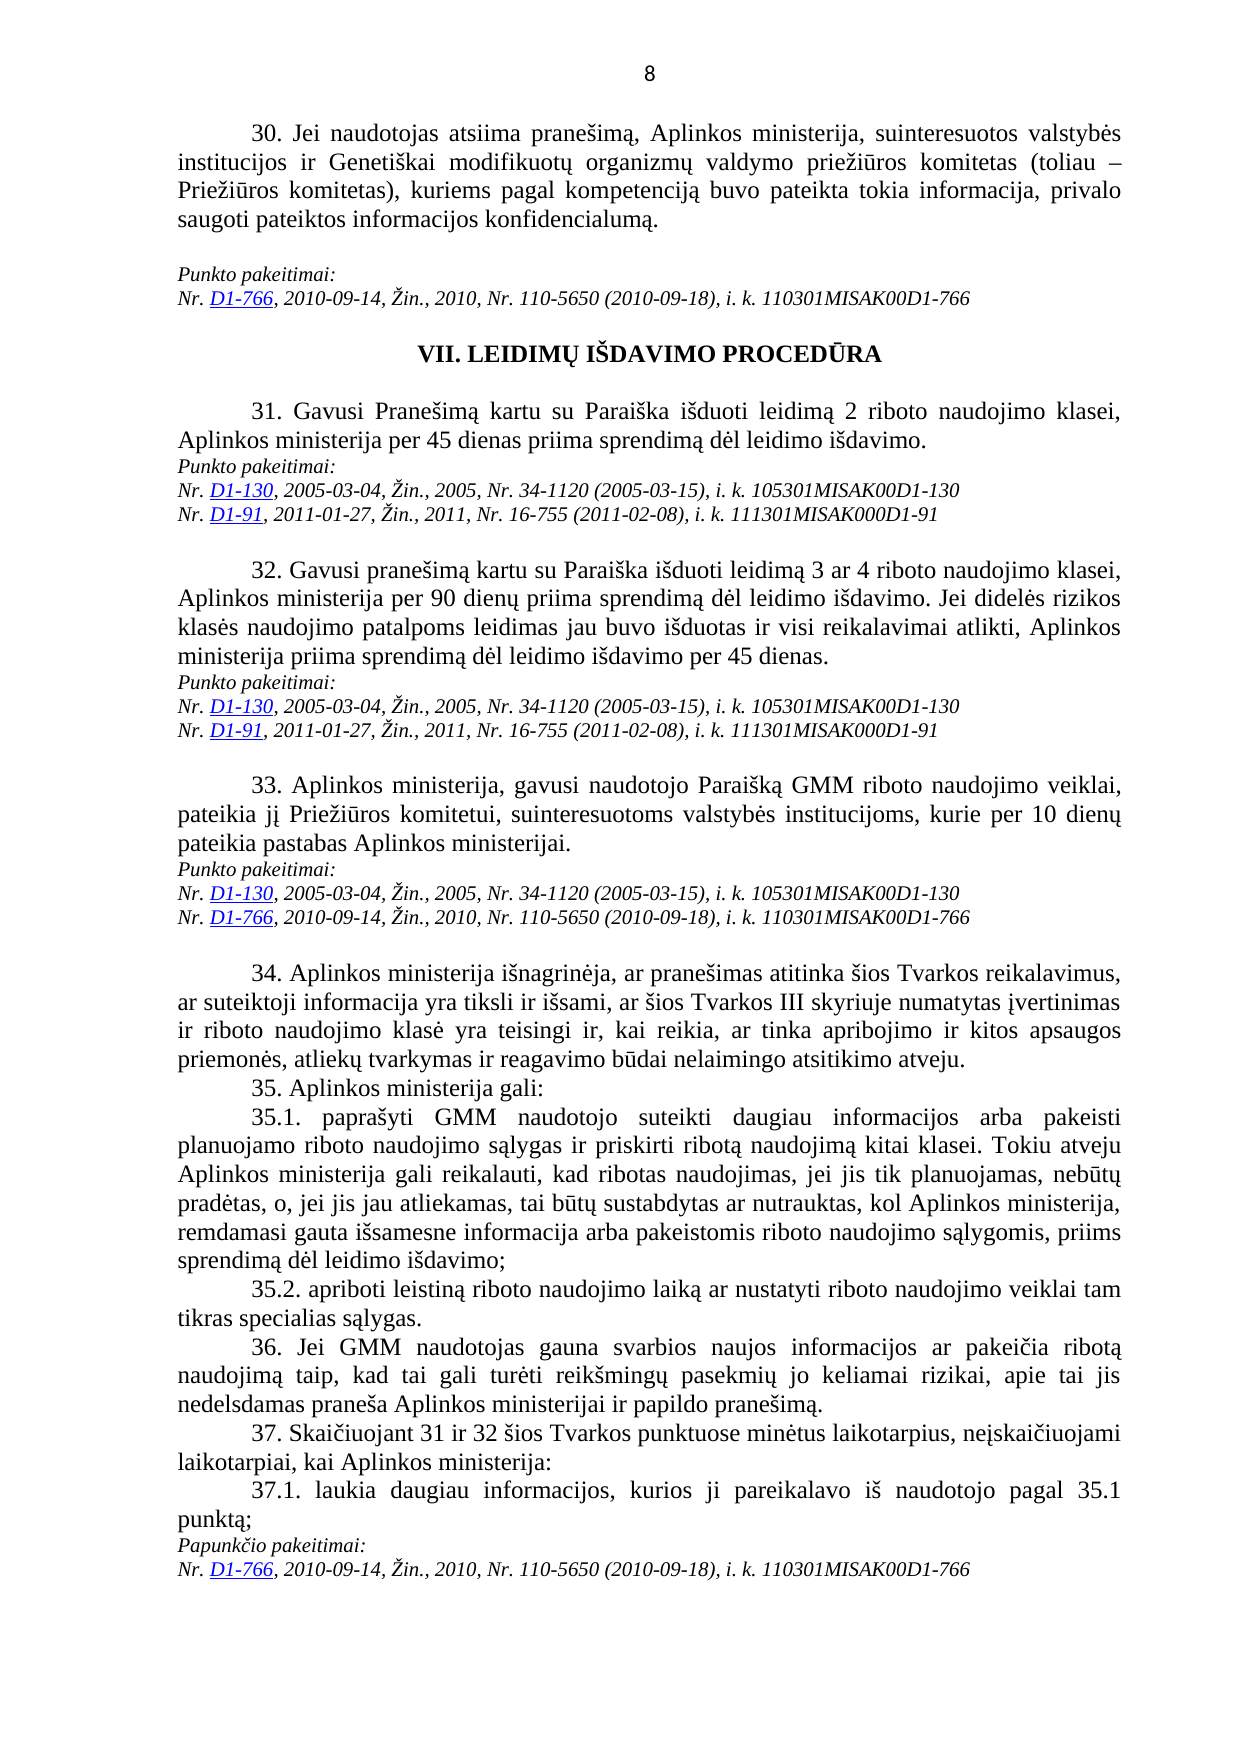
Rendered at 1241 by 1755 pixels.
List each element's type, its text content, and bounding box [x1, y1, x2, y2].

text 35.1. paprašyti GMM naudotojo suteikti daugiau informacijos arba pakeisti planuojamo riboto naudojimo sąlygas ir priskirti ribotą naudojimą kitai klasei. Tokiu atveju Aplinkos ministerija gali reikalauti, kad ribotas naudojimas, jei jis tik planuojamas, nebūtų pradėtas, o, jei jis jau atliekamas, tai būtų sustabdytas ar nutrauktas, kol Aplinkos ministerija, remdamasi gauta išsamesne informacija arba pakeistomis riboto naudojimo sąlygomis, priims sprendimą dėl leidimo išdavimo; [177, 1102, 1122, 1274]
text 32. Gavusi pranešimą kartu su Paraiška išduoti leidimą 3 ar 4 riboto naudojimo klasei, Aplinkos ministerija per 90 dienų priima sprendimą dėl leidimo išdavimo. Jei didelės rizikos klasės naudojimo patalpoms leidimas jau buvo išduotas ir visi reikalavimai atlikti, Aplinkos ministerija priima sprendimą dėl leidimo išdavimo per 45 dienas. [177, 555, 1122, 670]
text Punkto pakeitimai: [177, 454, 1122, 478]
text 37.1. laukia daugiau informacijos, kurios ji pareikalavo iš naudotojo pagal 35.1 punktą; [177, 1475, 1122, 1533]
text VII. LEIDIMŲ IŠDAVIMO PROCEDŪRA [177, 339, 1122, 367]
text 37. Skaičiuojant 31 ir 32 šios Tvarkos punktuose minėtus laikotarpius, neįskaičiuojami laikotarpiai, kai Aplinkos ministerija: [177, 1418, 1122, 1475]
text Nr. D1-130, 2005-03-04, Žin., 2005, Nr. 34-1120 (2005-03-15), i. k. 105301MISAK00D1-130 [177, 881, 1122, 905]
text 34. Aplinkos ministerija išnagrinėja, ar pranešimas atitinka šios Tvarkos reikalavimus, ar suteiktoji informacija yra tiksli ir išsami, ar šios Tvarkos III skyriuje numatytas įvertinimas ir riboto naudojimo klasė yra teisingi ir, kai reikia, ar tinka apribojimo ir kitos apsaugos priemonės, atliekų tvarkymas ir reagavimo būdai nelaimingo atsitikimo atveju. [177, 958, 1122, 1073]
text Papunkčio pakeitimai: [177, 1533, 1122, 1557]
text Punkto pakeitimai: [177, 670, 1122, 694]
text 33. Aplinkos ministerija, gavusi naudotojo Paraišką GMM riboto naudojimo veiklai, pateikia jį Priežiūros komitetui, suinteresuotoms valstybės institucijoms, kurie per 10 dienų pateikia pastabas Aplinkos ministerijai. [177, 771, 1122, 857]
text 30. Jei naudotojas atsiima pranešimą, Aplinkos ministerija, suinteresuotos valstybės institucijos ir Genetiškai modifikuotų organizmų valdymo priežiūros komitetas (toliau – Priežiūros komitetas), kuriems pagal kompetenciją buvo pateikta tokia informacija, privalo saugoti pateiktos informacijos konfidencialumą. [177, 118, 1122, 233]
text 31. Gavusi Pranešimą kartu su Paraiška išduoti leidimą 2 riboto naudojimo klasei, Aplinkos ministerija per 45 dienas priima sprendimą dėl leidimo išdavimo. [177, 396, 1122, 454]
text Punkto pakeitimai: [177, 857, 1122, 881]
text Nr. D1-766, 2010-09-14, Žin., 2010, Nr. 110-5650 (2010-09-18), i. k. 110301MISAK00D1-766 [177, 905, 1122, 929]
text Nr. D1-766, 2010-09-14, Žin., 2010, Nr. 110-5650 (2010-09-18), i. k. 110301MISAK00D1-766 [177, 286, 1122, 310]
text Punkto pakeitimai: [177, 262, 1122, 286]
text 35. Aplinkos ministerija gali: [177, 1073, 1122, 1102]
text Nr. D1-91, 2011-01-27, Žin., 2011, Nr. 16-755 (2011-02-08), i. k. 111301MISAK000D1-91 [177, 718, 1122, 742]
text Nr. D1-91, 2011-01-27, Žin., 2011, Nr. 16-755 (2011-02-08), i. k. 111301MISAK000D1-91 [177, 502, 1122, 526]
text 36. Jei GMM naudotojas gauna svarbios naujos informacijos ar pakeičia ribotą naudojimą taip, kad tai gali turėti reikšmingų pasekmių jo keliamai rizikai, apie tai jis nedelsdamas praneša Aplinkos ministerijai ir papildo pranešimą. [177, 1332, 1122, 1418]
text Nr. D1-766, 2010-09-14, Žin., 2010, Nr. 110-5650 (2010-09-18), i. k. 110301MISAK00D1-766 [177, 1557, 1122, 1581]
text Nr. D1-130, 2005-03-04, Žin., 2005, Nr. 34-1120 (2005-03-15), i. k. 105301MISAK00D1-130 [177, 694, 1122, 718]
text 35.2. apriboti leistiną riboto naudojimo laiką ar nustatyti riboto naudojimo veiklai tam tikras specialias sąlygas. [177, 1274, 1122, 1332]
text Nr. D1-130, 2005-03-04, Žin., 2005, Nr. 34-1120 (2005-03-15), i. k. 105301MISAK00D1-130 [177, 478, 1122, 502]
